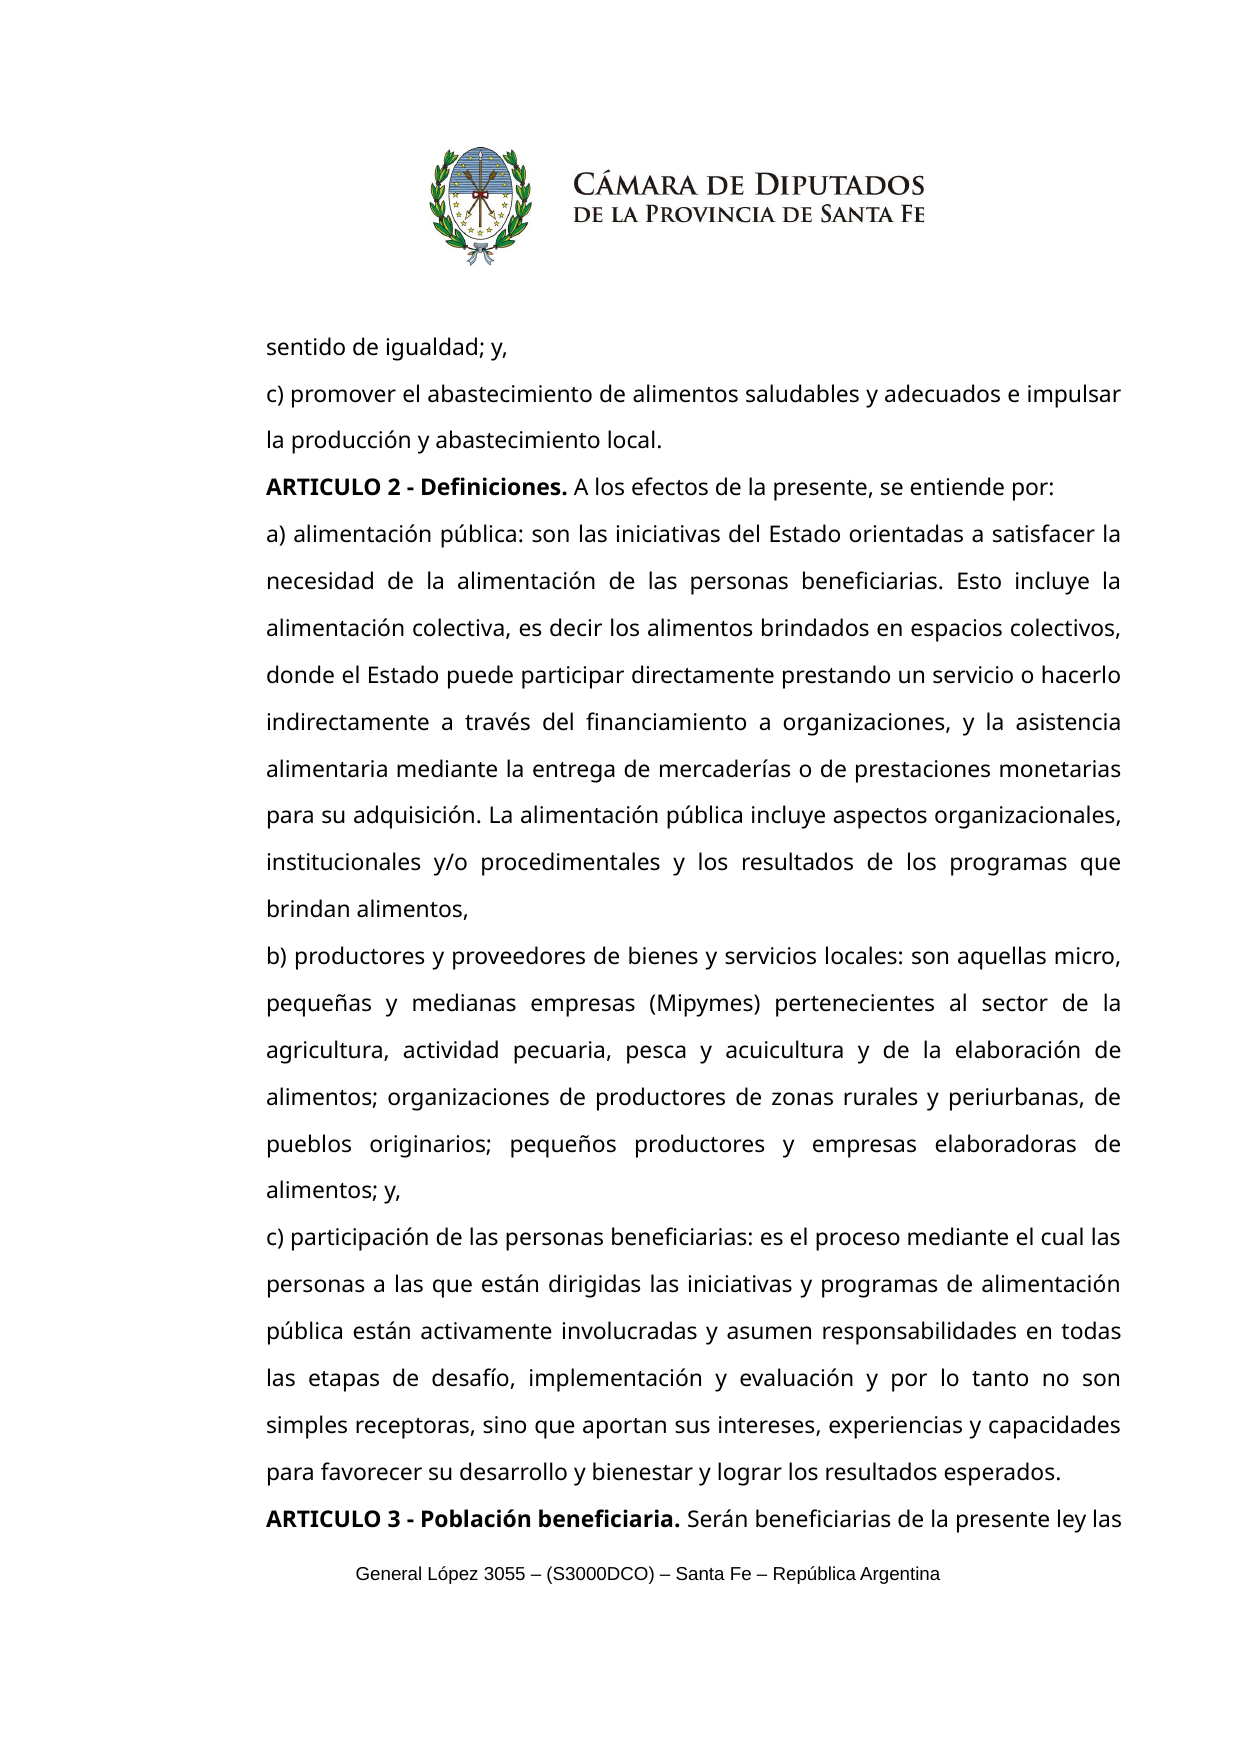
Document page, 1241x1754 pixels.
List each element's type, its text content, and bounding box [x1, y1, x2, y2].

text c) participación de las personas beneficiarias: es el proceso mediante el cual las personas a las que están dirigidas las iniciativas y programas de alimentación pública están activamente involucradas y asumen responsabilidades en todas las etapas de desafío, implementación y evaluación y por lo tanto no son simples receptoras, sino que aportan sus intereses, experiencias y capacidades para favorecer su desarrollo y bienestar y lograr los resultados esperados. [266, 1221, 1122, 1487]
text b) productores y proveedores de bienes y servicios locales: son aquellas micro, pequeñas y medianas empresas (Mipymes) pertenecientes al sector de la agricultura, actividad pecuaria, pesca y acuicultura y de la elaboración de alimentos; organizaciones de productores de zonas rurales y periurbanas, de pueblos originarios; pequeños productores y empresas elaboradoras de alimentos; y, [266, 940, 1122, 1206]
text ARTICULO 3 - Población beneficiaria. Serán beneficiarias de la presente ley las [266, 1503, 1122, 1534]
text sentido de igualdad; y, [266, 331, 1122, 362]
text c) promover el abastecimiento de alimentos saludables y adecuados e impulsar la producción y abastecimiento local. [266, 378, 1122, 456]
text ARTICULO 2 - Definiciones. A los efectos de la presente, se entiende por: [266, 471, 1122, 503]
text a) alimentación pública: son las iniciativas del Estado orientadas a satisfacer la necesidad de la alimentación de las personas beneficiarias. Esto incluye la alimentación colectiva, es decir los alimentos brindados en espacios colectivos, donde el Estado puede participar directamente prestando un servicio o hacerlo indirectamente a través del financiamiento a organizaciones, y la asistencia alimentaria mediante la entrega de mercaderías o de prestaciones monetarias para su adquisición. La alimentación pública incluye aspectos organizacionales, institucionales y/o procedimentales y los resultados de los programas que brindan alimentos, [266, 518, 1122, 924]
picture [429, 147, 925, 270]
